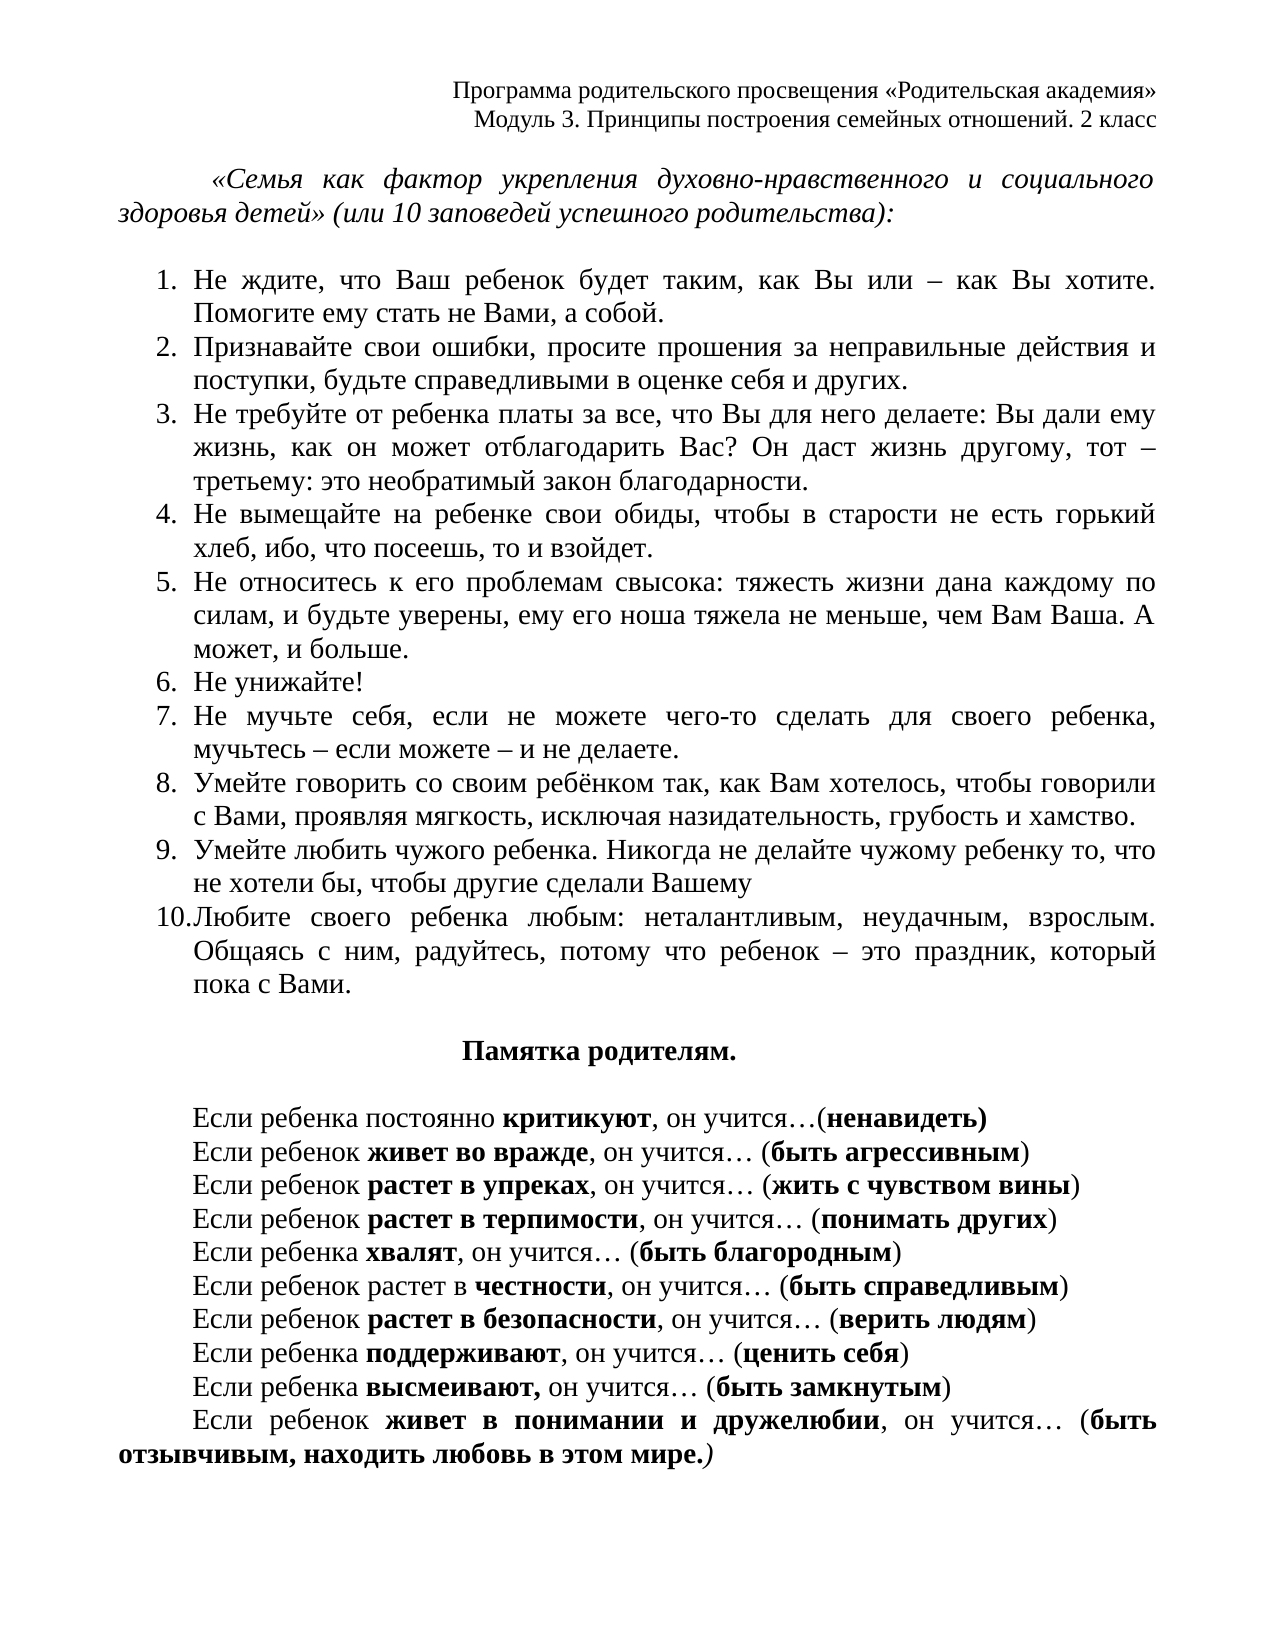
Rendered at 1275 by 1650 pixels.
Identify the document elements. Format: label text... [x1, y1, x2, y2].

list Умейте любить чужого ребенка. Никогда не делайте чужому ребенку то, что не хотели бы, чтобы другие сделали Вашему [156, 832, 1157, 899]
list Не мучьте себя, если не можете чего-то сделать для своего ребенка, мучьтесь – если можете – и не делаете. [156, 698, 1157, 765]
text Если ребенок растет в терпимости, он учится… (понимать других) [118, 1201, 1157, 1234]
list Не ждите, что Ваш ребенок будет таким, как Вы или – как Вы хотите. Помогите ему стать не Вами, а собой. [156, 262, 1157, 329]
list Любите своего ребенка любым: неталантливым, неудачным, взрослым. Общаясь с ним, радуйтесь, потому что ребенок – это праздник, который пока с Вами. [156, 899, 1157, 1000]
text Если ребенок живет в понимании и дружелюбии, он учится… (быть отзывчивым, находить любовь в этом мире.) [118, 1402, 1157, 1469]
text Если ребенок растет в честности, он учится… (быть справедливым) [118, 1268, 1157, 1302]
list Не требуйте от ребенка платы за все, что Вы для него делаете: Вы дали ему жизнь, как он может отблагодарить Вас? Он даст жизнь другому, тот – третьему: это необратимый закон благодарности. [156, 396, 1157, 497]
text Если ребенок растет в безопасности, он учится… (верить людям) [118, 1302, 1157, 1335]
text Если ребенка постоянно критикуют, он учится…(ненавидеть) [118, 1100, 1157, 1134]
list Признавайте свои ошибки, просите прошения за неправильные действия и поступки, будьте справедливыми в оценке себя и других. [156, 329, 1157, 396]
text Памятка родителям. [118, 1033, 1157, 1067]
list Не относитесь к его проблемам свысока: тяжесть жизни дана каждому по силам, и будьте уверены, ему его ноша тяжела не меньше, чем Вам Ваша. А может, и больше. [156, 564, 1157, 664]
list Умейте говорить со своим ребёнком так, как Вам хотелось, чтобы говорили с Вами, проявляя мягкость, исключая назидательность, грубость и хамство. [156, 765, 1157, 832]
text Если ребенка хвалят, он учится… (быть благородным) [118, 1234, 1157, 1268]
text Если ребенок живет во вражде, он учится… (быть агрессивным) [118, 1134, 1157, 1167]
list Не унижайте! [156, 664, 1157, 698]
text «Семья как фактор укрепления духовно-нравственного и социального здоровья детей» (или 10 заповедей успешного родительства): [118, 161, 1157, 228]
list Не вымещайте на ребенке свои обиды, чтобы в старости не есть горький хлеб, ибо, что посеешь, то и взойдет. [156, 497, 1157, 564]
text Если ребенок растет в упреках, он учится… (жить с чувством вины) [118, 1167, 1157, 1201]
text Если ребенка поддерживают, он учится… (ценить себя) [118, 1335, 1157, 1369]
text Если ребенка высмеивают, он учится… (быть замкнутым) [118, 1369, 1157, 1402]
